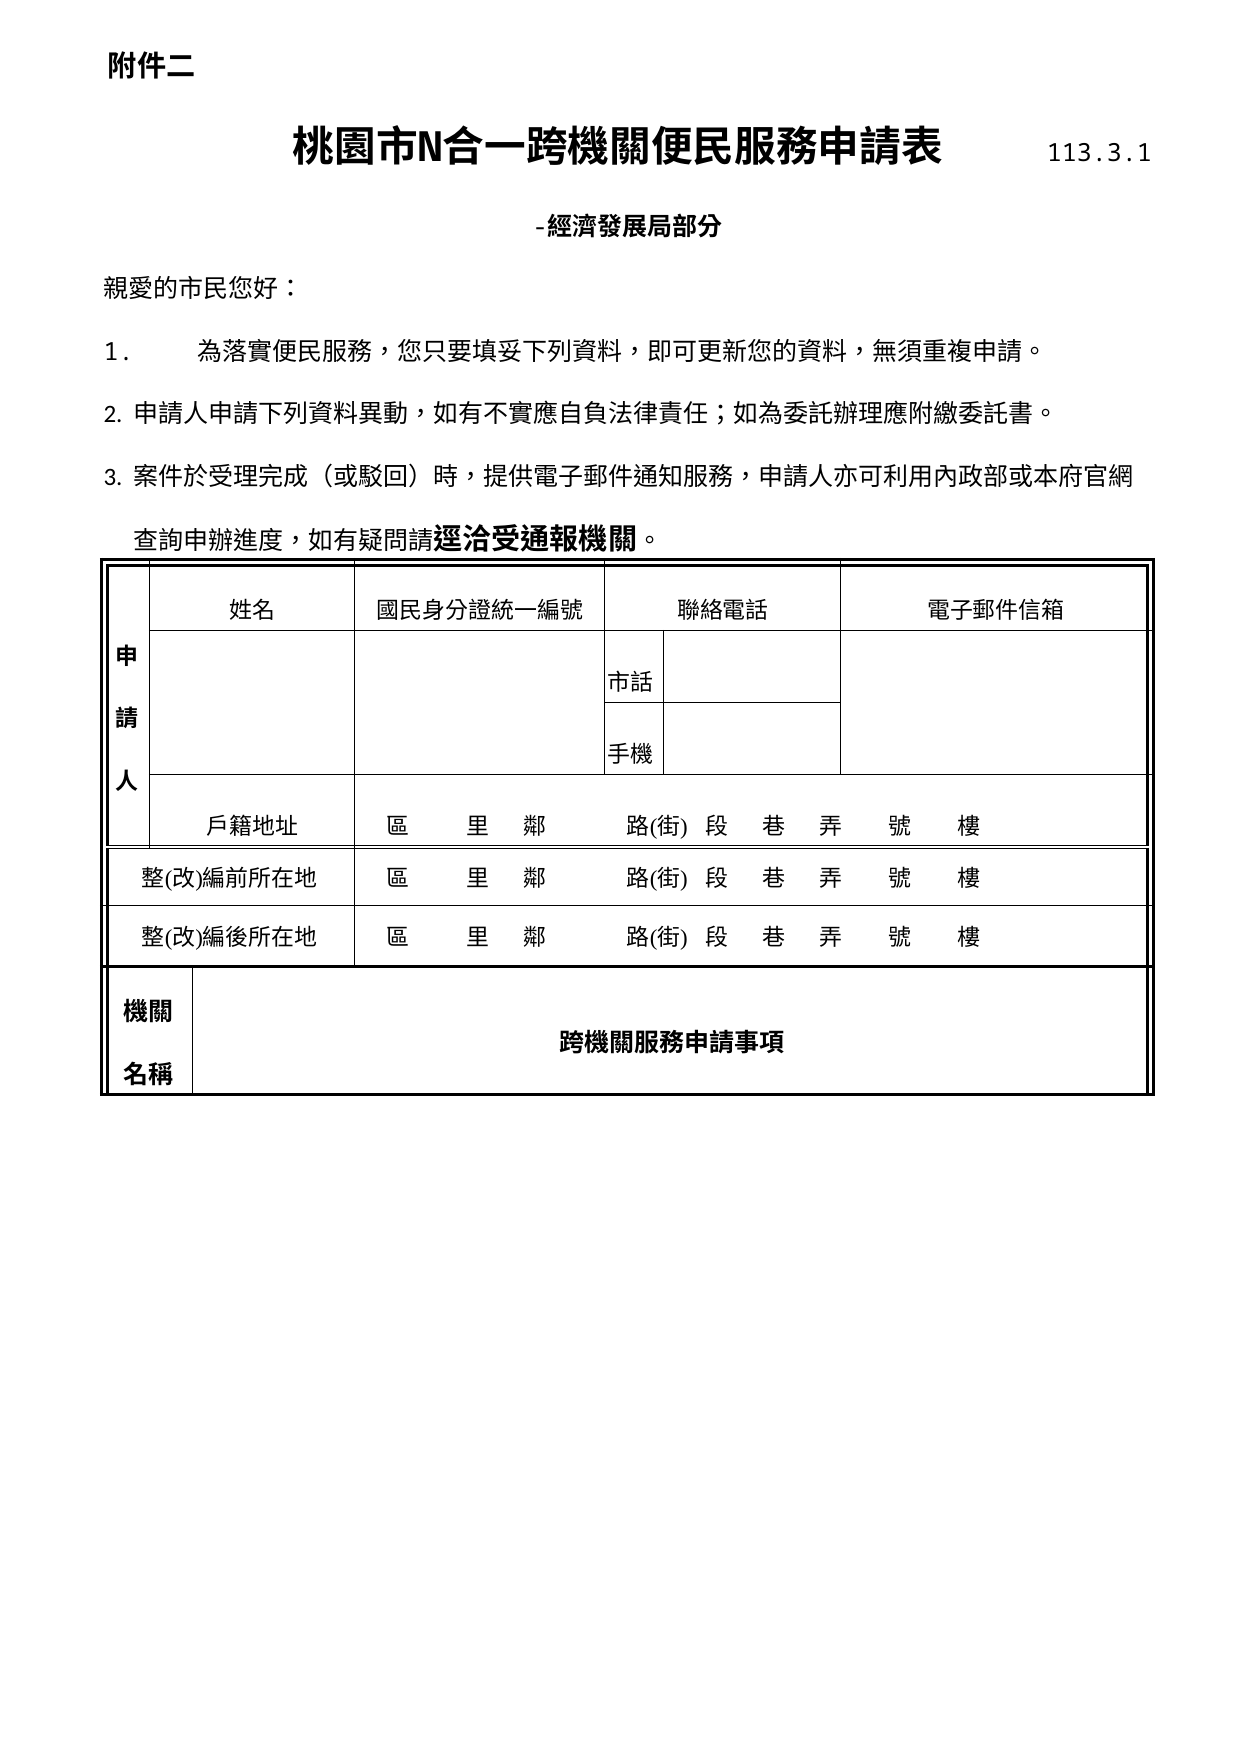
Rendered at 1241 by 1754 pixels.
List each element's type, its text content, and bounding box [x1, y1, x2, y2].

table_header 電子郵件信箱 [841, 561, 1150, 630]
table_cell 整(改)編後所在地 [109, 906, 354, 965]
table_header 姓名 [150, 567, 354, 630]
table_cell 區 里 鄰 路(街) 段 巷 弄 號 樓 [355, 849, 1146, 905]
table_cell 區 里 鄰 路(街) 段 巷 弄 號 樓 [355, 906, 1146, 965]
table_cell [664, 703, 840, 773]
list 為落實便民服務，您只要填妥下列資料，即可更新您的資料，無須重複申請。 [103, 308, 1152, 370]
table_cell [664, 631, 840, 702]
text -經濟發展局部分 [103, 183, 1152, 245]
table_cell [355, 631, 604, 773]
list 申請人申請下列資料異動，如有不實應自負法律責任；如為委託辦理應附繳委託書。 [103, 370, 1152, 433]
text [86, 84, 217, 98]
table_cell [841, 631, 1146, 773]
text 附件二 [86, 42, 217, 84]
table_header 國民身分證統一編號 [355, 567, 604, 630]
table_header 申請人 [105, 561, 149, 845]
list 案件於受理完成（或駁回）時，提供電子郵件通知服務，申請人亦可利用內政部或本府官網查詢申辦進度，如有疑問請逕洽受通報機關。 [103, 433, 1152, 558]
table_cell 區 里 鄰 路(街) 段 巷 弄 號 樓 [355, 775, 1146, 845]
table_cell 市話 [605, 631, 663, 702]
table_cell [150, 631, 354, 773]
table_cell 戶籍地址 [150, 775, 354, 845]
table_cell 整(改)編前所在地 [109, 849, 354, 905]
table_header 聯絡電話 [605, 567, 840, 630]
table_cell 手機 [605, 703, 663, 773]
text 桃園市N合一跨機關便民服務申請表 113.3.1 [103, 102, 1152, 164]
table_cell 機關 名稱 [109, 968, 192, 1093]
text 親愛的市民您好： [103, 245, 1152, 308]
table_cell 跨機關服務申請事項 [193, 968, 1146, 1093]
